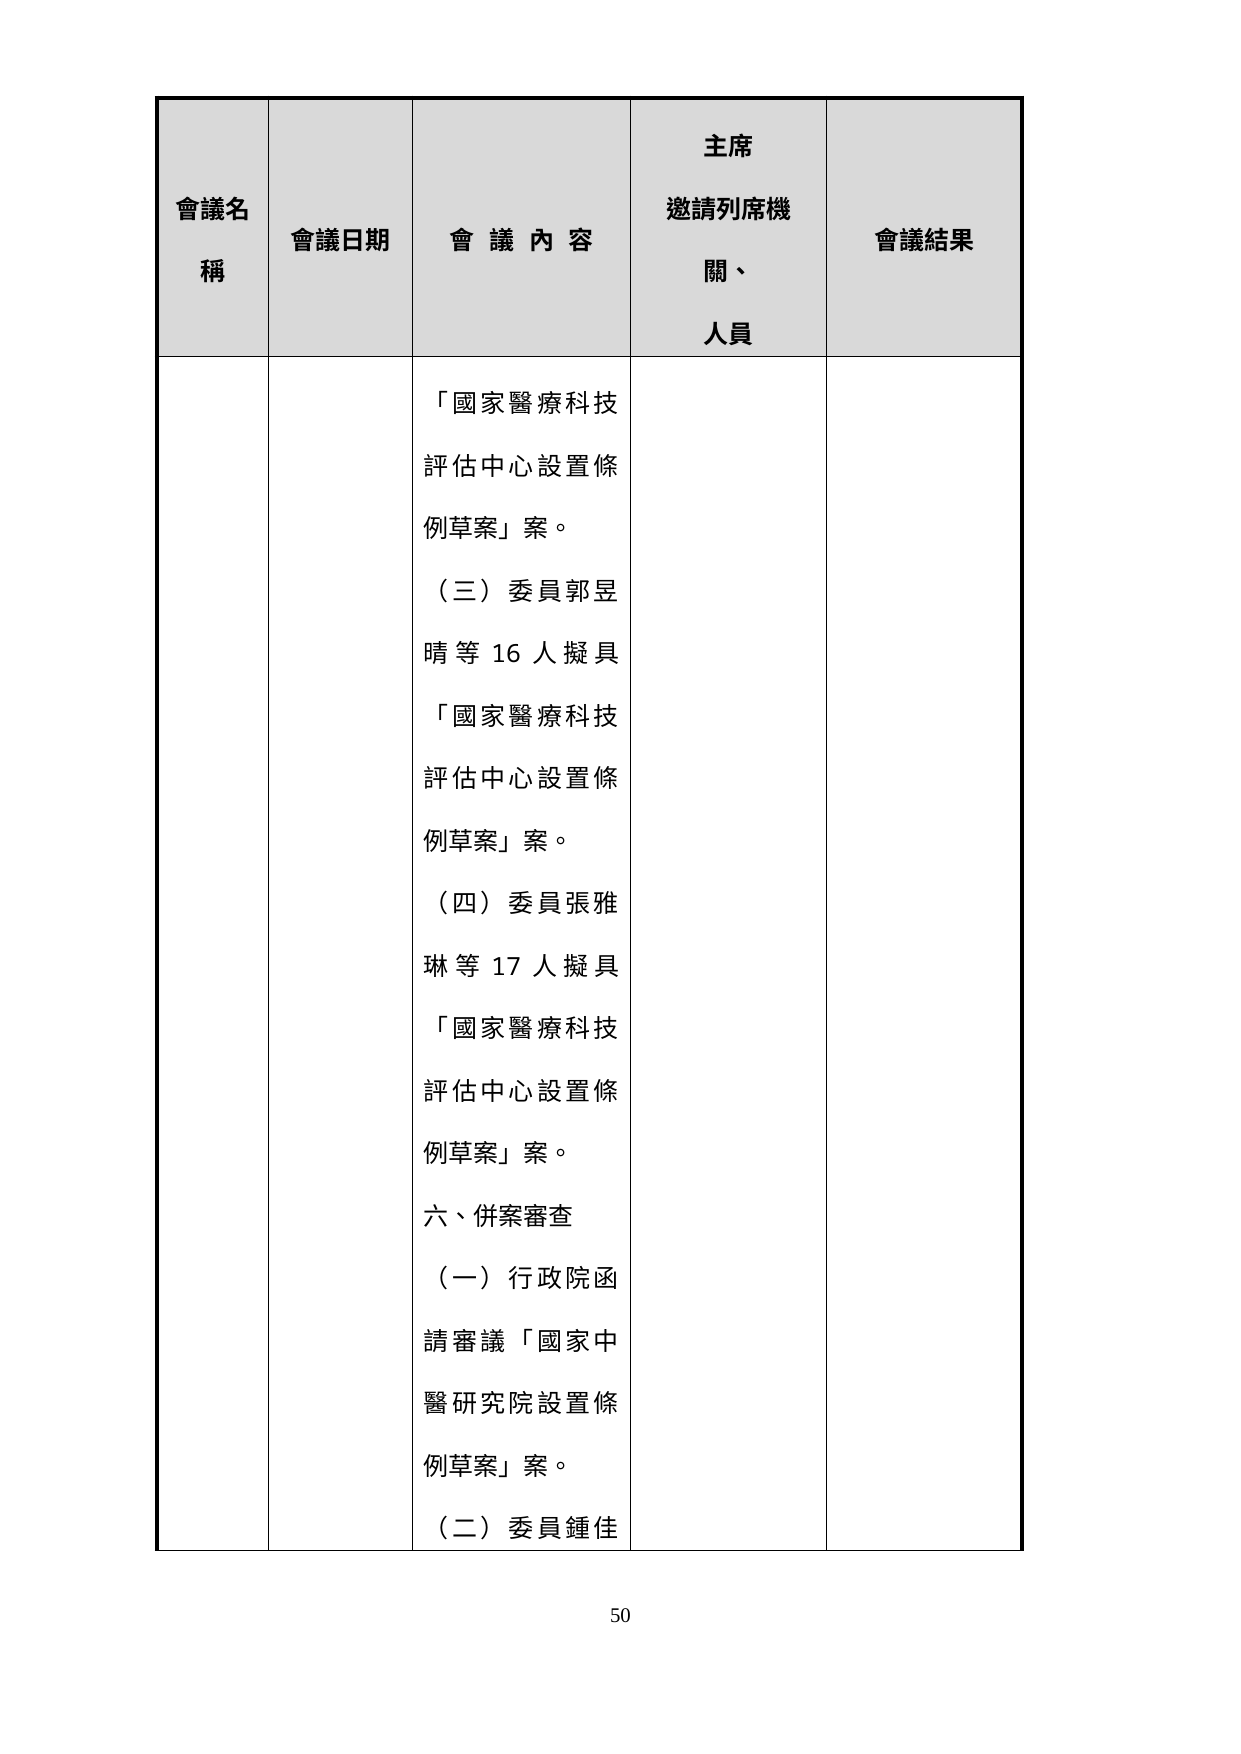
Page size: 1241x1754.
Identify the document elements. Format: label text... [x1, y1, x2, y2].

table_cell 「國家醫療科技評估中心設置條例草案」案。 （三）委員郭昱晴等16人擬具「國家醫療科技評估中心設置條例草案」案。 （四）委員張雅琳等17人擬具「國家醫療科技評估中心設置條例草案」案。 六、併案審查 （一）行政院函請審議「國家中醫研究院設置條例草案」案。 （二）委員鍾佳 [413, 357, 630, 1550]
table_cell [631, 357, 826, 1550]
table_header 會議內容 [413, 100, 630, 356]
table_cell [159, 357, 268, 1550]
table_header 會議日期 [269, 100, 412, 356]
table_header 會議結果 [827, 100, 1020, 356]
table_header 主席 邀請列席機關、 人員 [631, 100, 826, 356]
table_cell [269, 357, 412, 1550]
table_cell [827, 357, 1020, 1550]
table_header 會議名稱 [159, 100, 268, 356]
